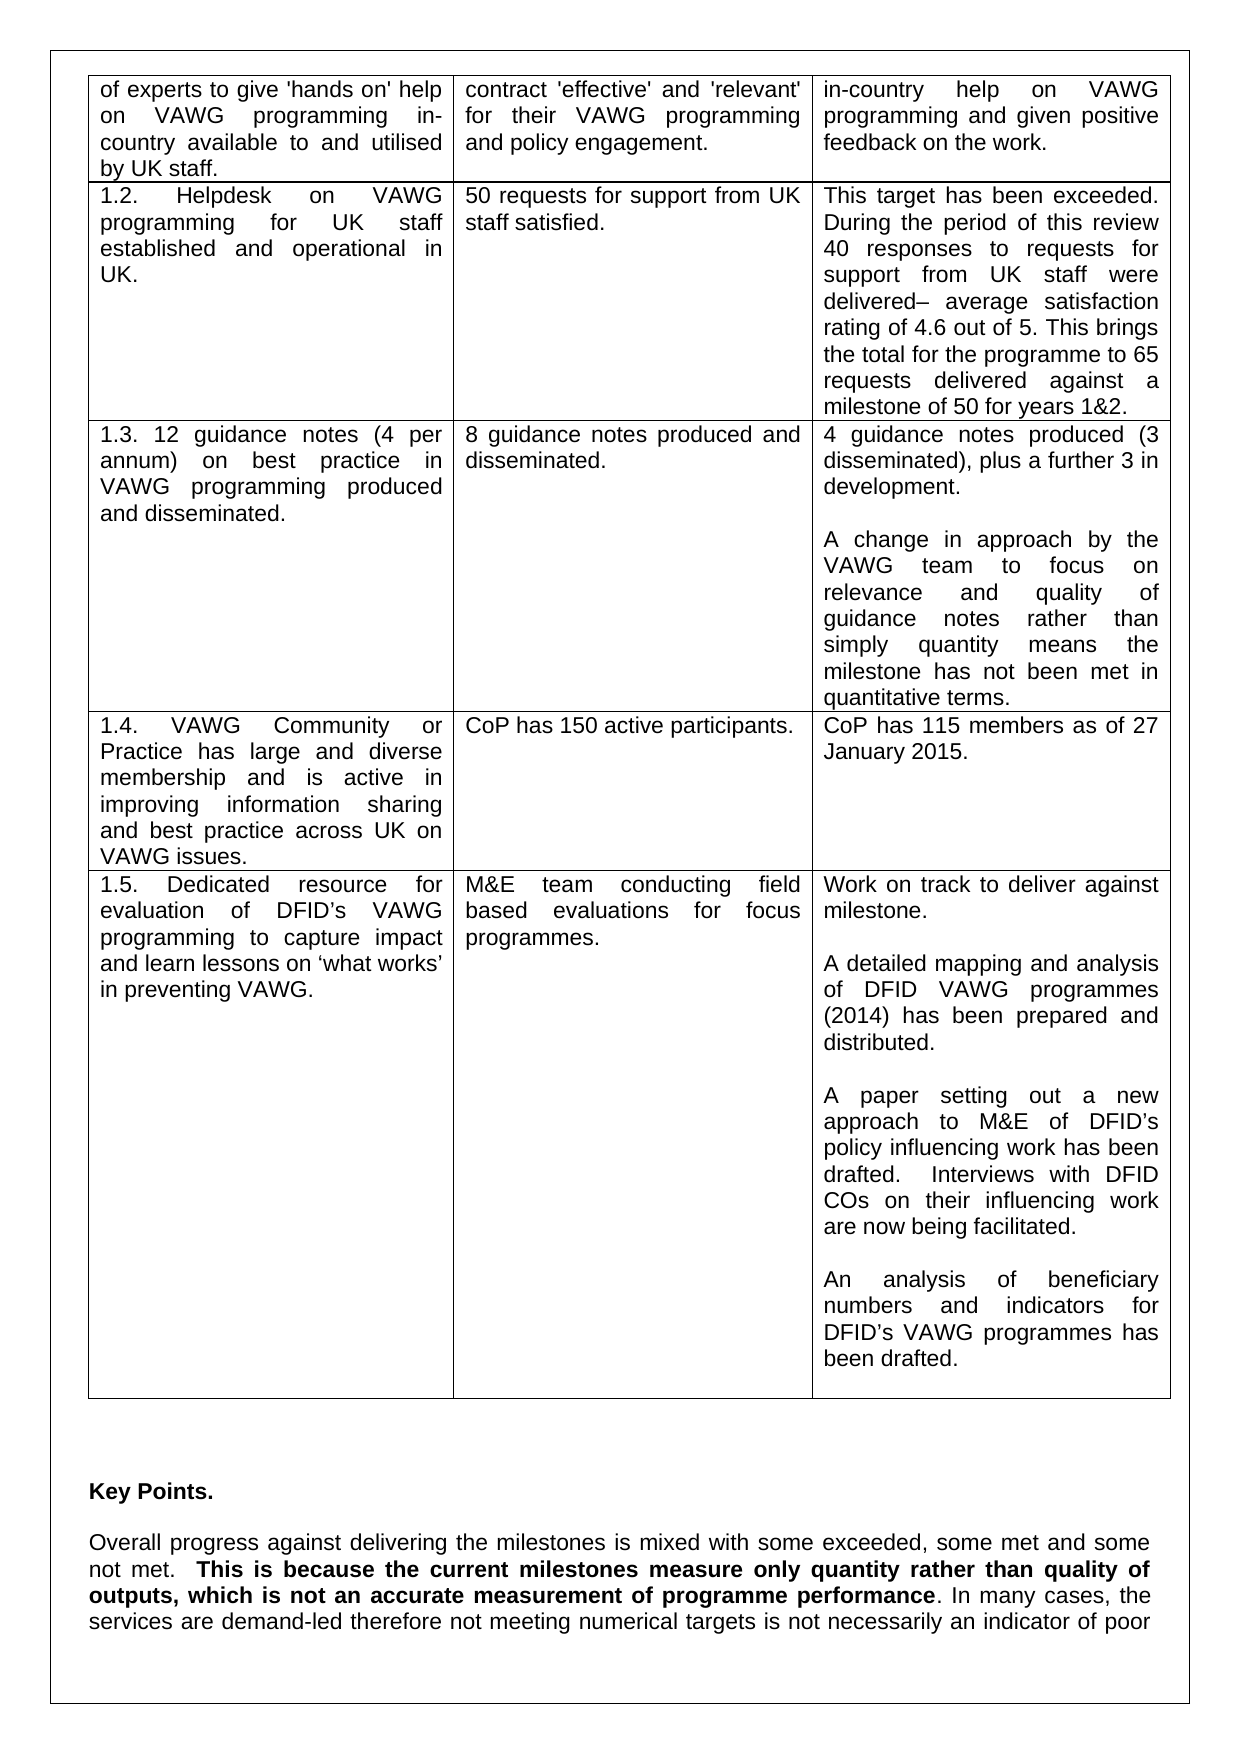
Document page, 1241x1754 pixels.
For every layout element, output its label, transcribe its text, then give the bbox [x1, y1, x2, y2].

table_cell 1.4. VAWG Community or Practice has large and diverse membership and is active in improving information sharing and best practice across UK on VAWG issues. [89, 712, 453, 870]
text Overall progress against delivering the milestones is mixed with some exceeded, some met and some not met. This is because the current milestones measure only quantity rather than quality of outputs, which is not an accurate measurement of programme performance. In many cases, the services are demand-led therefore not meeting numerical targets is not necessarily an indicator of poor [89, 1529, 1152, 1635]
table_cell CoP has 150 active participants. [454, 712, 812, 870]
text Key Points. [89, 1478, 1152, 1504]
table_cell Work on track to deliver against milestone. A detailed mapping and analysis of DFID VAWG programmes (2014) has been prepared and distributed. A paper setting out a new approach to M&E of DFID’s policy influencing work has been drafted. Interviews with DFID COs on their influencing work are now being facilitated. An analysis of beneficiary numbers and indicators for DFID’s VAWG programmes has been drafted. [813, 871, 1170, 1398]
table_cell of experts to give 'hands on' help on VAWG programming in-country available to and utilised by UK staff. [89, 76, 453, 181]
table_cell 4 guidance notes produced (3 disseminated), plus a further 3 in development. A change in approach by the VAWG team to focus on relevance and quality of guidance notes rather than simply quantity means the milestone has not been met in quantitative terms. [813, 421, 1170, 711]
table_cell in-country help on VAWG programming and given positive feedback on the work. [813, 76, 1170, 181]
table_cell contract 'effective' and 'relevant' for their VAWG programming and policy engagement. [454, 76, 812, 181]
table_cell CoP has 115 members as of 27 January 2015. [813, 712, 1170, 870]
table_cell M&E team conducting field based evaluations for focus programmes. [454, 871, 812, 1398]
table_cell This target has been exceeded. During the period of this review 40 responses to requests for support from UK staff were delivered– average satisfaction rating of 4.6 out of 5. This brings the total for the programme to 65 requests delivered against a milestone of 50 for years 1&2. [813, 183, 1170, 419]
table_cell 8 guidance notes produced and disseminated. [454, 421, 812, 711]
table_cell 1.5. Dedicated resource for evaluation of DFID’s VAWG programming to capture impact and learn lessons on ‘what works’ in preventing VAWG. [89, 871, 453, 1398]
table_cell 50 requests for support from UK staff satisfied. [454, 183, 812, 419]
table_cell 1.3. 12 guidance notes (4 per annum) on best practice in VAWG programming produced and disseminated. [89, 421, 453, 711]
table_cell 1.2. Helpdesk on VAWG programming for UK staff established and operational in UK. [89, 183, 453, 419]
